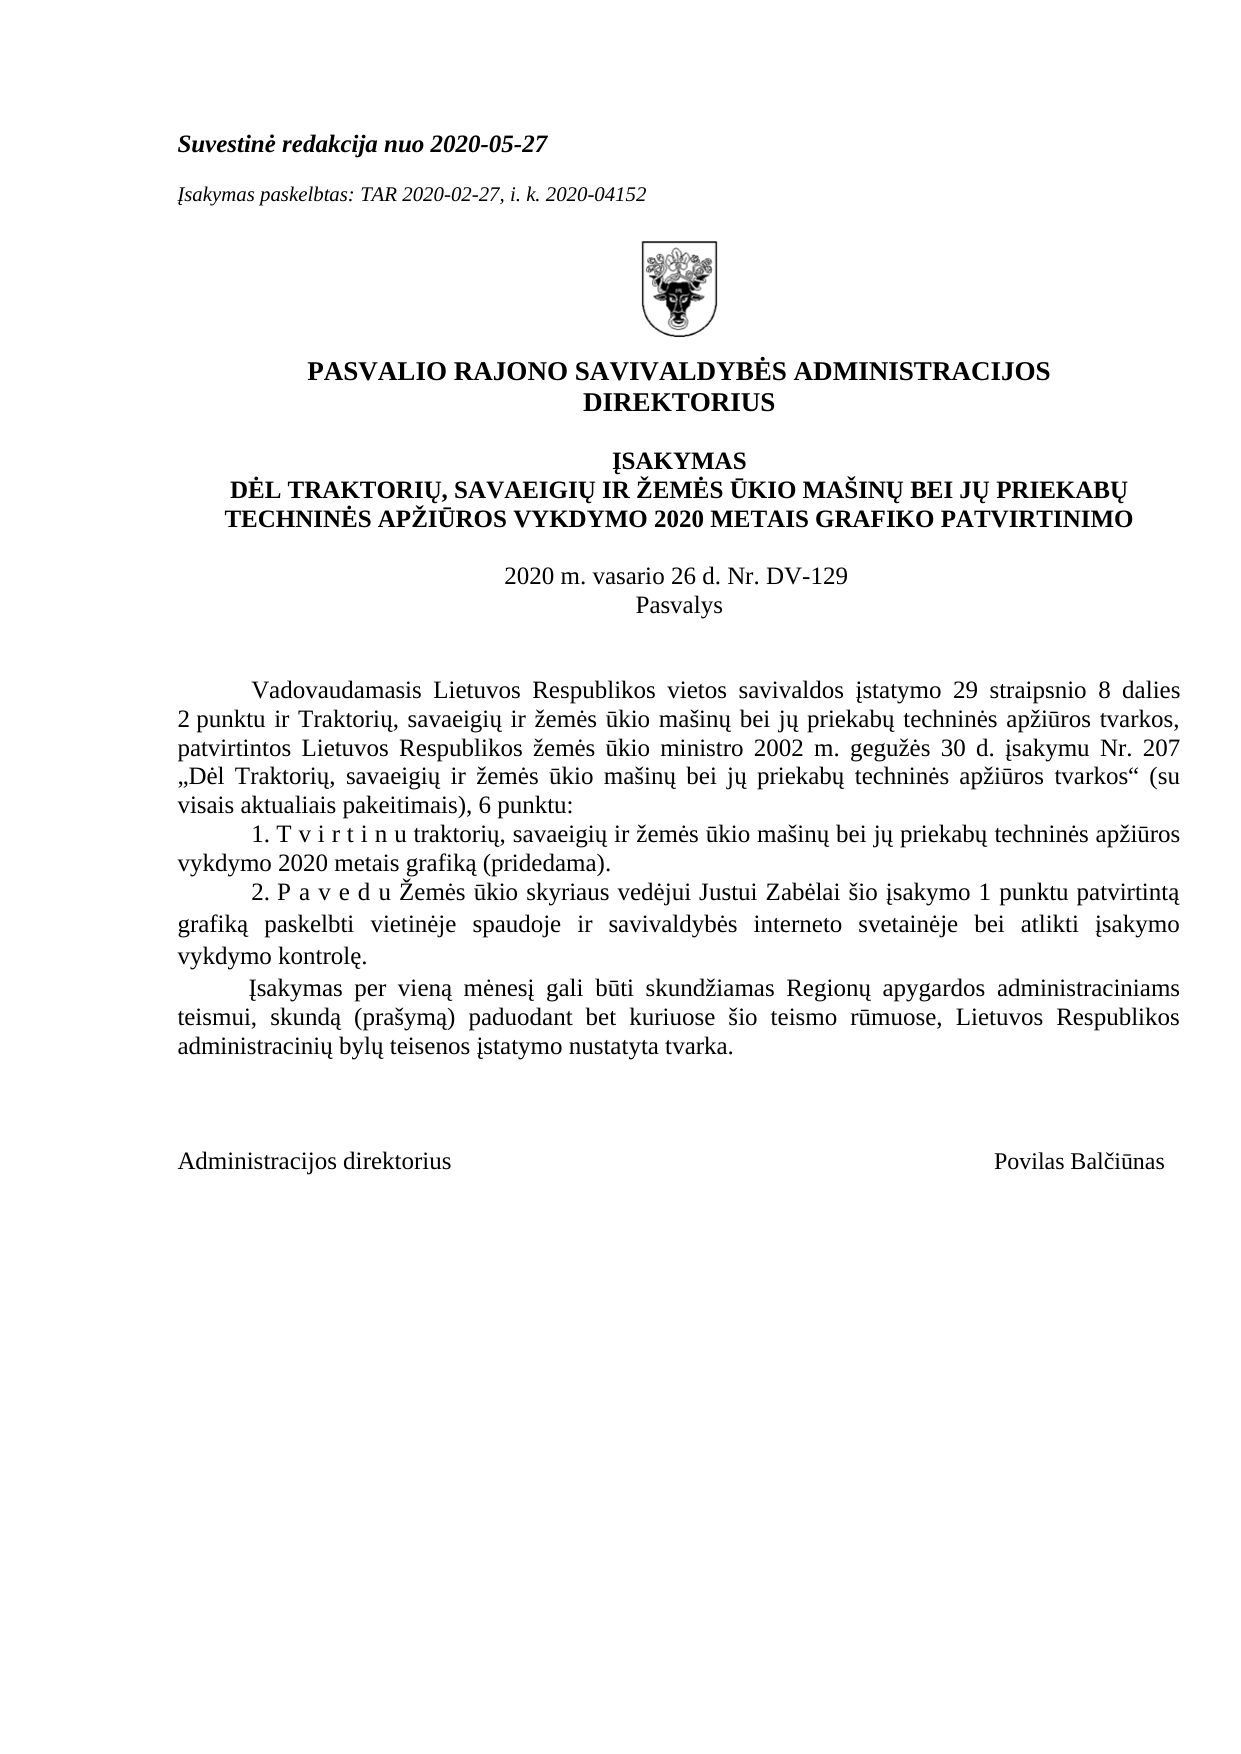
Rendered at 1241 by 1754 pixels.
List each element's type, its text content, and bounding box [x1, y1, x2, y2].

text Vadovaudamasis Lietuvos Respublikos vietos savivaldos įstatymo 29 straipsnio 8 dalies 2 punktu ir Traktorių, savaeigių ir žemės ūkio mašinų bei jų priekabų techninės apžiūros tvarkos, patvirtintos Lietuvos Respublikos žemės ūkio ministro 2002 m. gegužės 30 d. įsakymu Nr. 207 „Dėl Traktorių, savaeigių ir žemės ūkio mašinų bei jų priekabų techninės apžiūros tvarkos“ (su visais aktualiais pakeitimais), 6 punktu: [177, 676, 1181, 819]
text 1. T v i r t i n u traktorių, savaeigių ir žemės ūkio mašinų bei jų priekabų techninės apžiūros vykdymo 2020 metais grafiką (pridedama). [177, 819, 1181, 877]
text TECHNINĖS APŽIŪROS VYKDYMO 2020 METAIS GRAFIKO PATVIRTINIMO [177, 504, 1181, 532]
text direktorius [177, 386, 1181, 417]
text Pasvalio rajono savivaldybės administracijos [177, 355, 1181, 386]
text Pasvalys [177, 590, 1181, 619]
text ĮSAKYMAS [177, 446, 1181, 475]
text Suvestinė redakcija nuo 2020-05-27 [177, 129, 1181, 158]
text 2. P a v e d u Žemės ūkio skyriaus vedėjui Justui Zabėlai šio įsakymo 1 punktu patvirtintą grafiką paskelbti vietinėje spaudoje ir savivaldybės interneto svetainėje bei atlikti įsakymo vykdymo kontrolę. [177, 877, 1181, 970]
text 2020 m. vasario 26 d. Nr. DV-129 [177, 561, 1181, 590]
text DĖL TRAKTORIŲ, SAVAEIGIŲ IR ŽEMĖS ŪKIO MAŠINŲ BEI JŲ PRIEKABŲ [177, 475, 1181, 504]
text Įsakymas per vieną mėnesį gali būti skundžiamas Regionų apygardos administraciniams teismui, skundą (prašymą) paduodant bet kuriuose šio teismo rūmuose, Lietuvos Respublikos administracinių bylų teisenos įstatymo nustatyta tvarka. [177, 973, 1181, 1059]
text Administracijos direktorius Povilas Balčiūnas [177, 1146, 1181, 1174]
text Įsakymas paskelbtas: TAR 2020-02-27, i. k. 2020-04152 [177, 182, 1181, 206]
